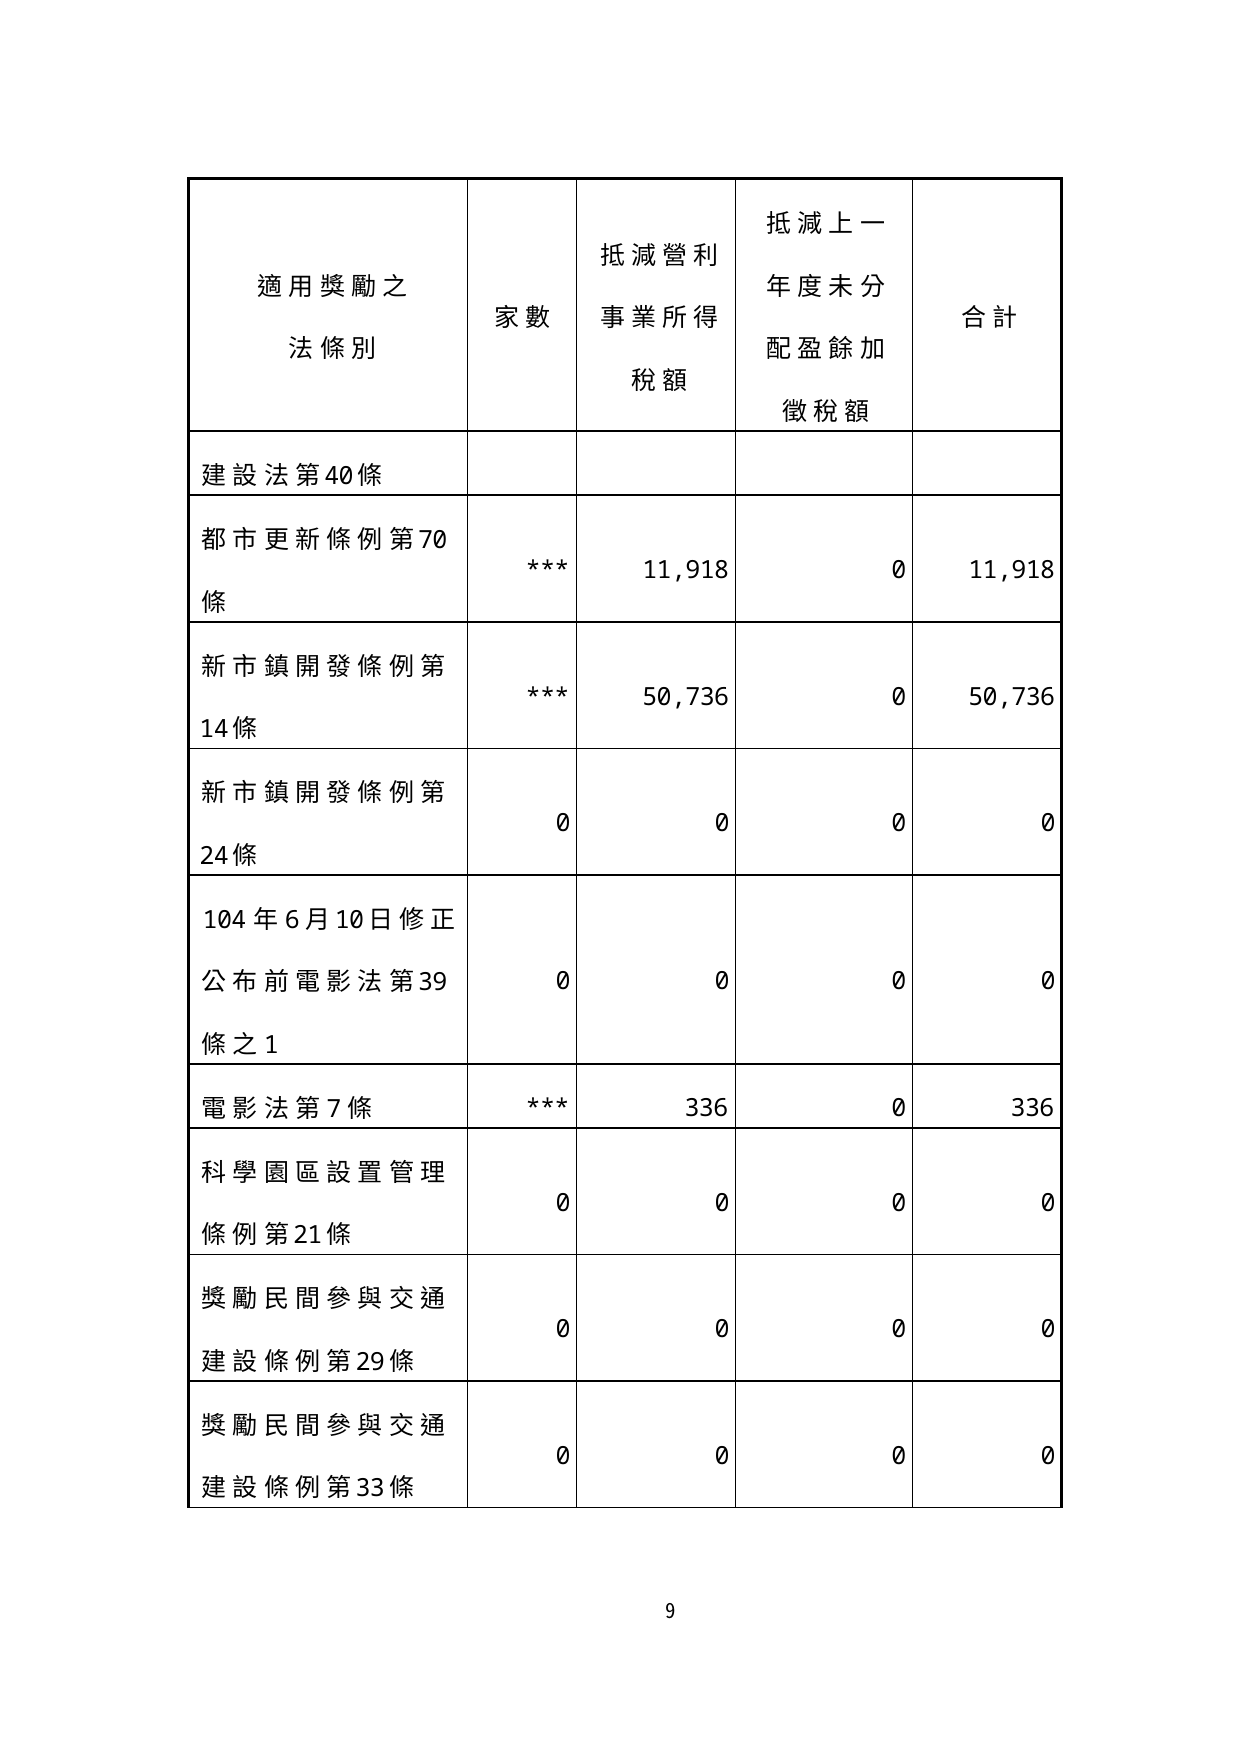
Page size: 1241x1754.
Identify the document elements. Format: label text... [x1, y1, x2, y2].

table_cell 獎勵民間參與交通建設條例第33條 [190, 1382, 467, 1507]
table_cell 新市鎮開發條例第14條 [190, 623, 467, 747]
table_cell 都市更新條例第70條 [190, 496, 467, 621]
table_cell 科學園區設置管理條例第21條 [190, 1129, 467, 1254]
table_cell 0 [913, 1255, 1060, 1380]
table_cell 0 [736, 749, 912, 874]
table_cell 0 [736, 876, 912, 1063]
table_cell 0 [736, 496, 912, 621]
table_cell 0 [577, 749, 735, 874]
table_cell 0 [577, 1255, 735, 1380]
table_cell [577, 432, 735, 494]
table_cell *** [468, 623, 576, 747]
table_cell [468, 432, 576, 494]
table_cell 0 [913, 1382, 1060, 1507]
table_cell [736, 432, 912, 494]
table_cell *** [468, 496, 576, 621]
table_cell 0 [913, 876, 1060, 1063]
table_cell 新市鎮開發條例第24條 [190, 749, 467, 874]
table_cell 50,736 [913, 623, 1060, 747]
table_cell 建設法第40條 [190, 432, 467, 494]
table_cell 0 [913, 1129, 1060, 1254]
table_cell 0 [736, 1382, 912, 1507]
table_cell *** [468, 1065, 576, 1127]
table_header 適用獎勵之 法條別 [190, 180, 467, 430]
table_cell 0 [736, 1129, 912, 1254]
table_cell 0 [468, 1255, 576, 1380]
table_cell [913, 432, 1060, 494]
table_header 抵減上一年度未分配盈餘加徵稅額 [736, 180, 912, 430]
table_cell 0 [913, 749, 1060, 874]
table_cell 104年6月10日修正公布前電影法第39條之1 [190, 876, 467, 1063]
table_cell 0 [577, 1382, 735, 1507]
table_cell 0 [468, 1129, 576, 1254]
table_cell 0 [468, 749, 576, 874]
table_cell 0 [468, 1382, 576, 1507]
table_cell 0 [736, 1065, 912, 1127]
table_cell 336 [913, 1065, 1060, 1127]
table_cell 0 [577, 876, 735, 1063]
table_cell 獎勵民間參與交通建設條例第29條 [190, 1255, 467, 1380]
table_cell 0 [736, 1255, 912, 1380]
table_cell 336 [577, 1065, 735, 1127]
table_cell 11,918 [577, 496, 735, 621]
table_header 抵減營利事業所得稅額 [577, 180, 735, 430]
table_cell 電影法第7條 [190, 1065, 467, 1127]
table_cell 0 [736, 623, 912, 747]
table_cell 50,736 [577, 623, 735, 747]
table_header 合計 [913, 180, 1060, 430]
table_cell 0 [577, 1129, 735, 1254]
table_header 家數 [468, 180, 576, 430]
table_cell 0 [468, 876, 576, 1063]
table_cell 11,918 [913, 496, 1060, 621]
